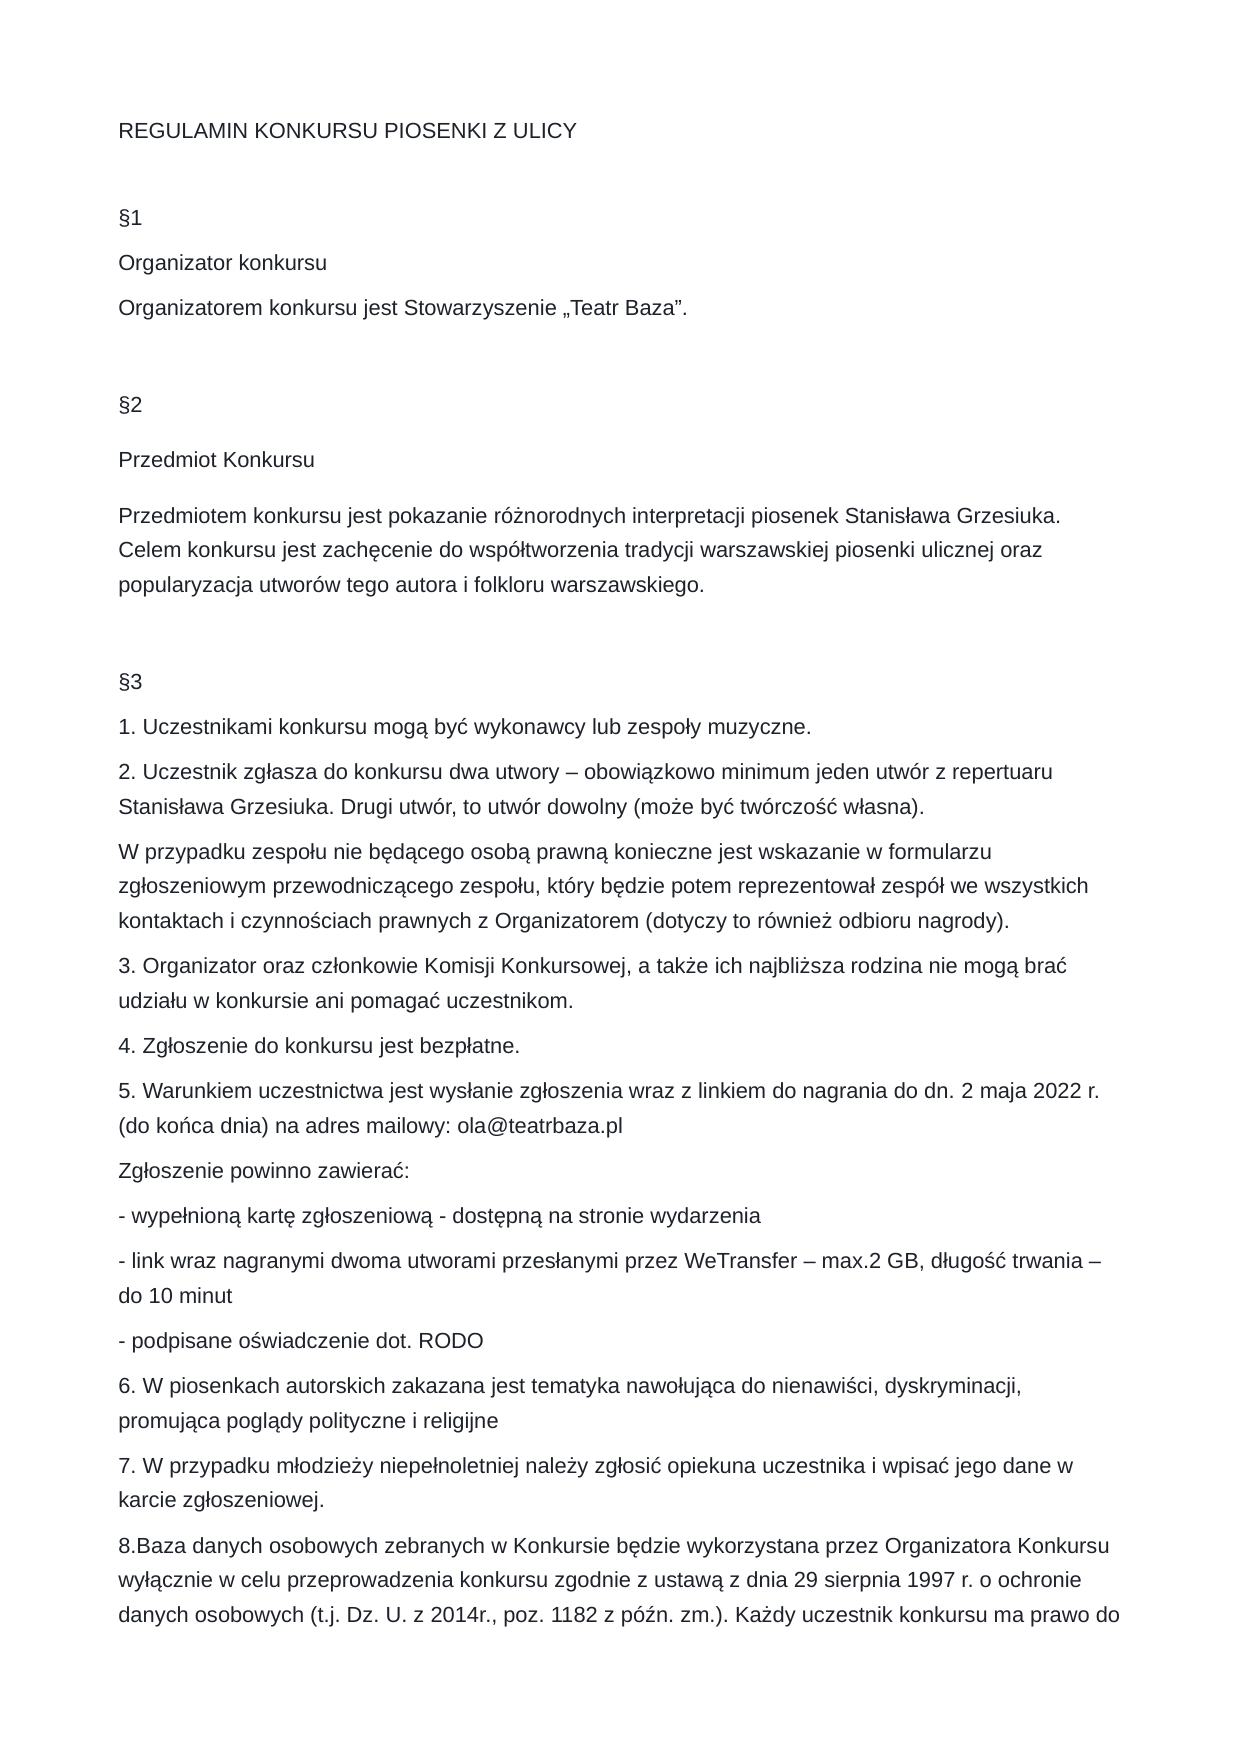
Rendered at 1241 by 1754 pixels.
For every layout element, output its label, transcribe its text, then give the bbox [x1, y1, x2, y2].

text §3 [118, 669, 1122, 694]
text Przedmiot Konkursu [118, 447, 1122, 472]
text §1 [118, 204, 1122, 230]
text 5. Warunkiem uczestnictwa jest wysłanie zgłoszenia wraz z linkiem do nagrania do dn. 2 maja 2022 r.(do końca dnia) na adres mailowy: ola@teatrbaza.pl [118, 1078, 1122, 1138]
text 7. W przypadku młodzieży niepełnoletniej należy zgłosić opiekuna uczestnika i wpisać jego dane w karcie zgłoszeniowej. [118, 1453, 1122, 1513]
text W przypadku zespołu nie będącego osobą prawną konieczne jest wskazanie w formularzu zgłoszeniowym przewodniczącego zespołu, który będzie potem reprezentował zespół we wszystkich kontaktach i czynnościach prawnych z Organizatorem (dotyczy to również odbioru nagrody). [118, 839, 1122, 933]
text 2. Uczestnik zgłasza do konkursu dwa utwory – obowiązkowo minimum jeden utwór z repertuaru Stanisława Grzesiuka. Drugi utwór, to utwór dowolny (może być twórczość własna). [118, 759, 1122, 819]
text 1. Uczestnikami konkursu mogą być wykonawcy lub zespoły muzyczne. [118, 714, 1122, 739]
text 6. W piosenkach autorskich zakazana jest tematyka nawołująca do nienawiści, dyskryminacji, promująca poglądy polityczne i religijne [118, 1373, 1122, 1433]
text - podpisane oświadczenie dot. RODO [118, 1328, 1122, 1353]
text 4. Zgłoszenie do konkursu jest bezpłatne. [118, 1033, 1122, 1058]
text 8.Baza danych osobowych zebranych w Konkursie będzie wykorzystana przez Organizatora Konkursu wyłącznie w celu przeprowadzenia konkursu zgodnie z ustawą z dnia 29 sierpnia 1997 r. o ochronie danych osobowych (t.j. Dz. U. z 2014r., poz. 1182 z późn. zm.). Każdy uczestnik konkursu ma prawo do [118, 1532, 1122, 1627]
text Organizatorem konkursu jest Stowarzyszenie „Teatr Baza”. [118, 295, 1122, 320]
text Przedmiotem konkursu jest pokazanie różnorodnych interpretacji piosenek Stanisława Grzesiuka. Celem konkursu jest zachęcenie do współtworzenia tradycji warszawskiej piosenki ulicznej oraz popularyzacja utworów tego autora i folkloru warszawskiego. [118, 502, 1122, 597]
text Zgłoszenie powinno zawierać: [118, 1158, 1122, 1183]
text Organizator konkursu [118, 249, 1122, 275]
text - link wraz nagranymi dwoma utworami przesłanymi przez WeTransfer – max.2 GB, długość trwania – do 10 minut [118, 1248, 1122, 1308]
text §2 [118, 391, 1122, 417]
text 3. Organizator oraz członkowie Komisji Konkursowej, a także ich najbliższa rodzina nie mogą brać udziału w konkursie ani pomagać uczestnikom. [118, 953, 1122, 1013]
text - wypełnioną kartę zgłoszeniową - dostępną na stronie wydarzenia [118, 1203, 1122, 1228]
text REGULAMIN KONKURSU PIOSENKI Z ULICY [118, 118, 1122, 143]
